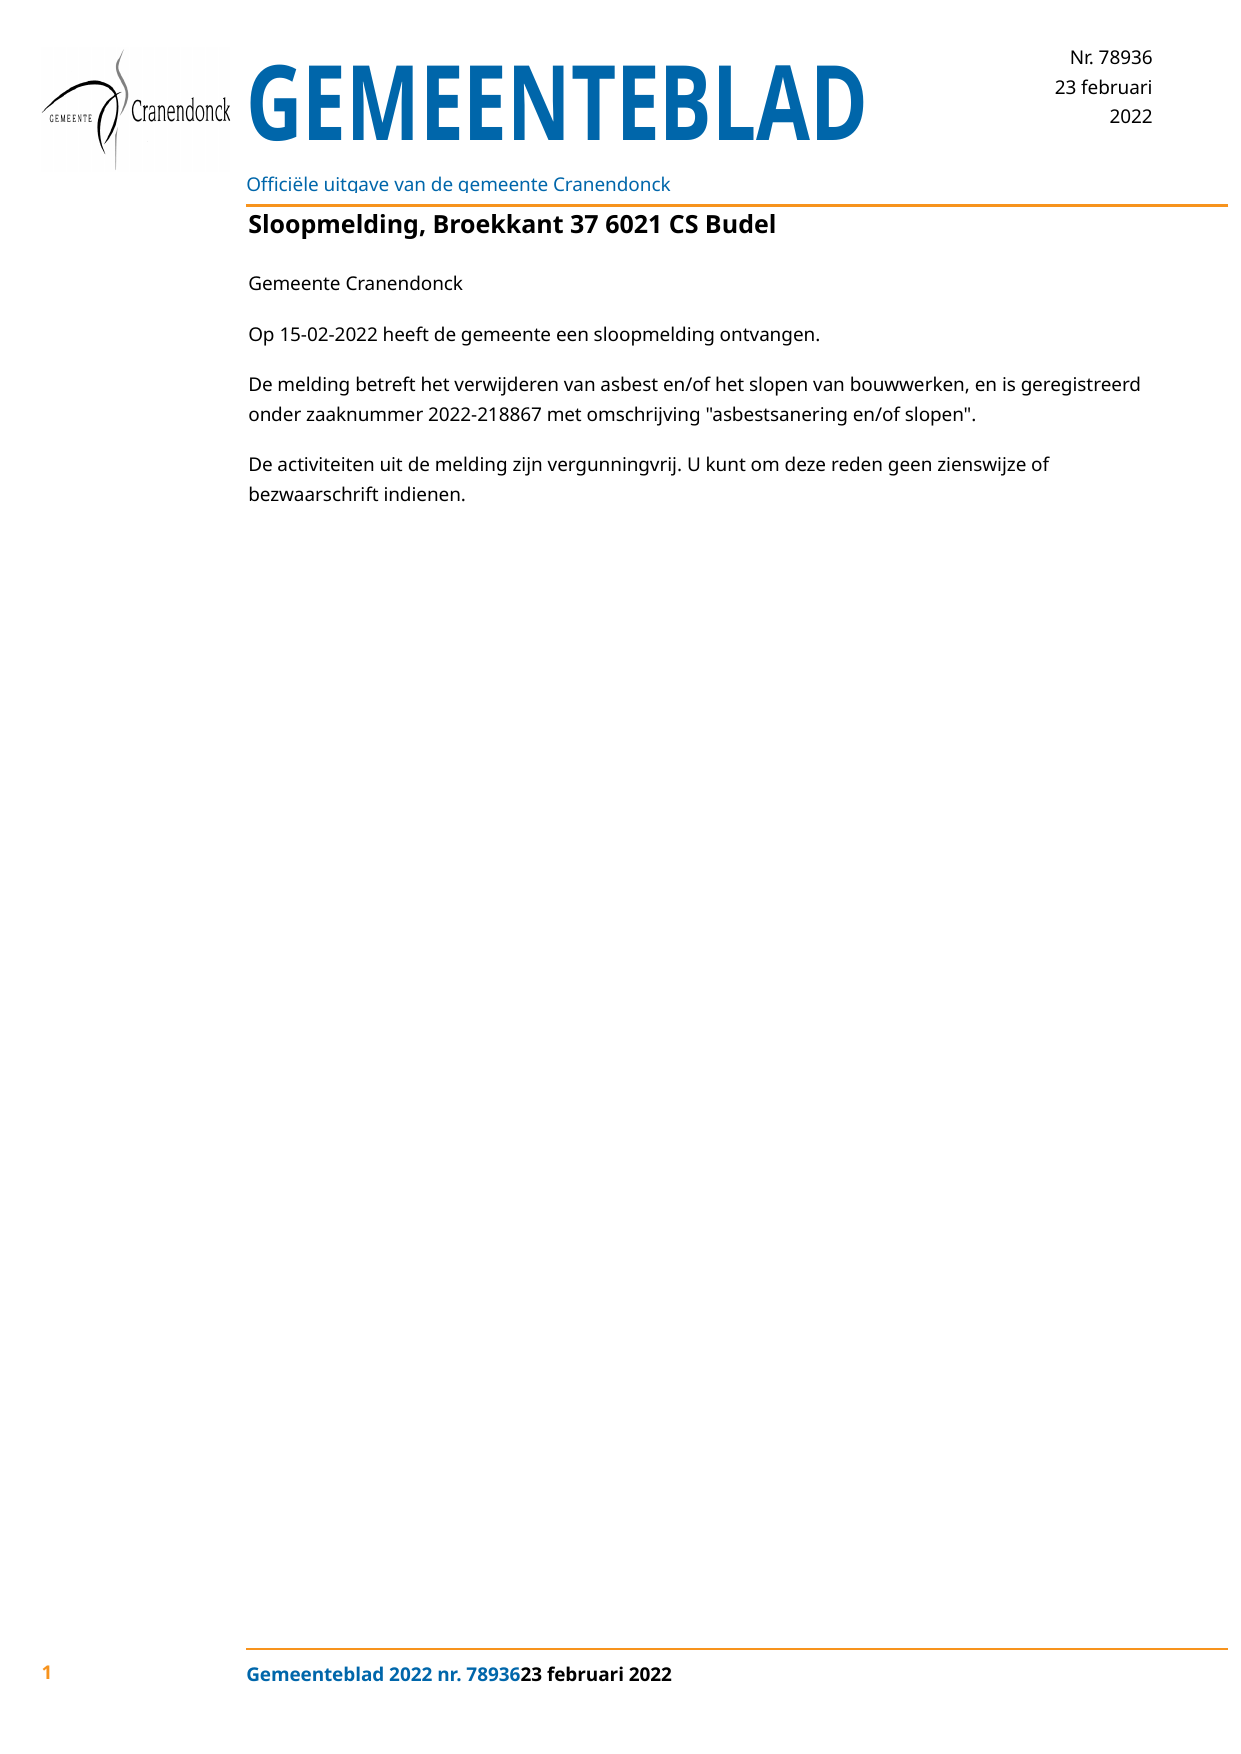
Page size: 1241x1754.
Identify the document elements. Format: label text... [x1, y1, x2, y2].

text Sloopmelding, Broekkant 37 6021 CS Budel [248, 207, 1152, 241]
text Gemeente Cranendonck [248, 270, 1152, 296]
text De activiteiten uit de melding zijn vergunningvrij. U kunt om deze reden geen zienswijze of bezwaarschrift indienen. [248, 451, 1152, 506]
text Op 15-02-2022 heeft de gemeente een sloopmelding ontvangen. [248, 321, 1152, 346]
text De melding betreft het verwijderen van asbest en/of het slopen van bouwwerken, en is geregistreerd onder zaaknummer 2022-218867 met omschrijving "asbestsanering en/of slopen". [248, 371, 1152, 426]
picture [41, 47, 231, 172]
